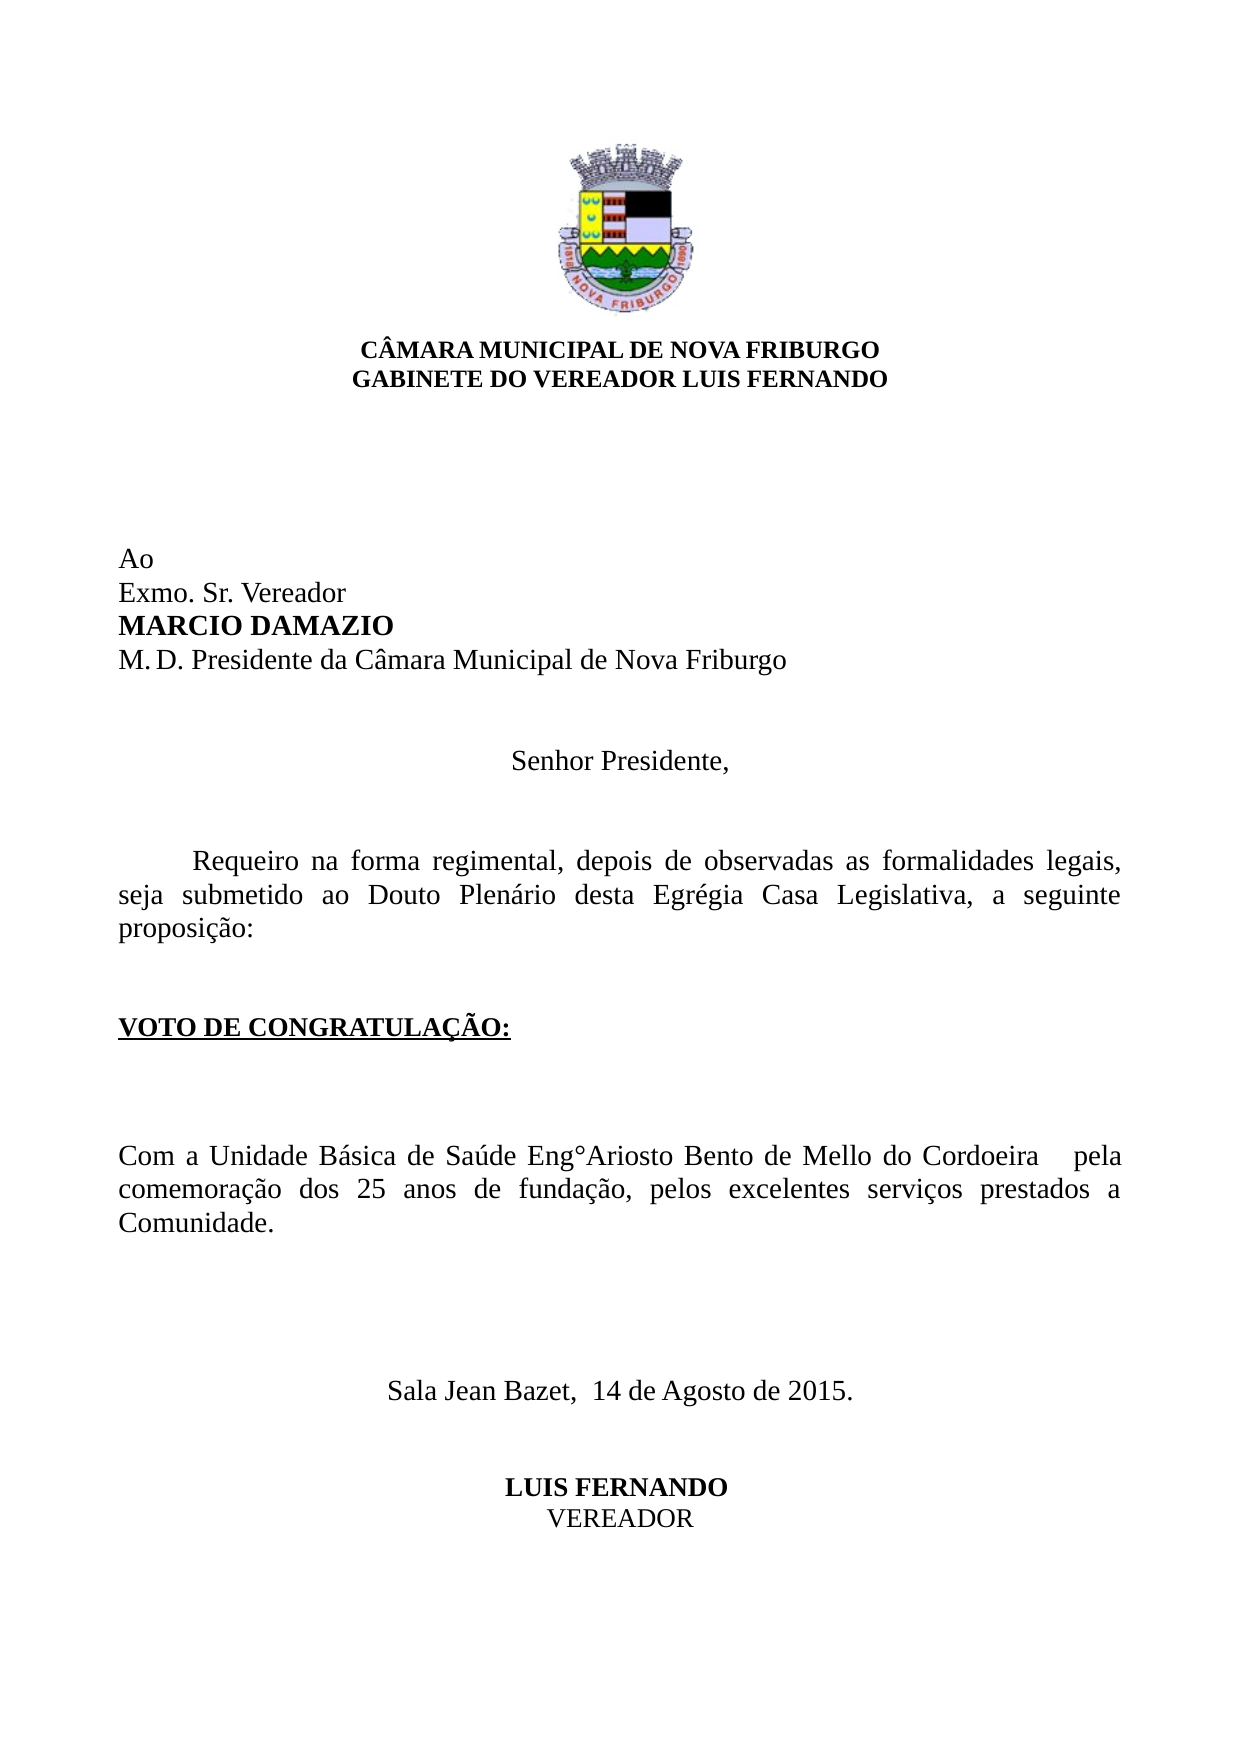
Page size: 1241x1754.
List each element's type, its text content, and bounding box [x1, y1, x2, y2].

text Senhor Presidente, [118, 743, 1122, 776]
text LUIS FERNANDO [118, 1471, 1122, 1502]
text VOTO DE CONGRATULAÇÃO: [118, 1011, 1122, 1042]
list D. Presidente da Câmara Municipal de Nova Friburgo [118, 642, 1122, 676]
text Requeiro na forma regimental, depois de observadas as formalidades legais, seja submetido ao Douto Plenário desta Egrégia Casa Legislativa, a seguinte proposição: [118, 843, 1122, 944]
picture [537, 127, 703, 327]
text MARCIO DAMAZIO [118, 608, 1122, 642]
text CÂMARA MUNICIPAL DE NOVA FRIBURGO [118, 335, 1122, 364]
text Com a Unidade Básica de Saúde Eng°Ariosto Bento de Mello do Cordoeira pela comemoração dos 25 anos de fundação, pelos excelentes serviços prestados a Comunidade. [118, 1138, 1122, 1239]
text Ao [118, 541, 1122, 575]
text VEREADOR [118, 1502, 1122, 1533]
text Sala Jean Bazet, 14 de Agosto de 2015. [118, 1373, 1122, 1406]
text GABINETE DO VEREADOR LUIS FERNANDO [118, 364, 1122, 393]
text Exmo. Sr. Vereador [118, 575, 1122, 608]
